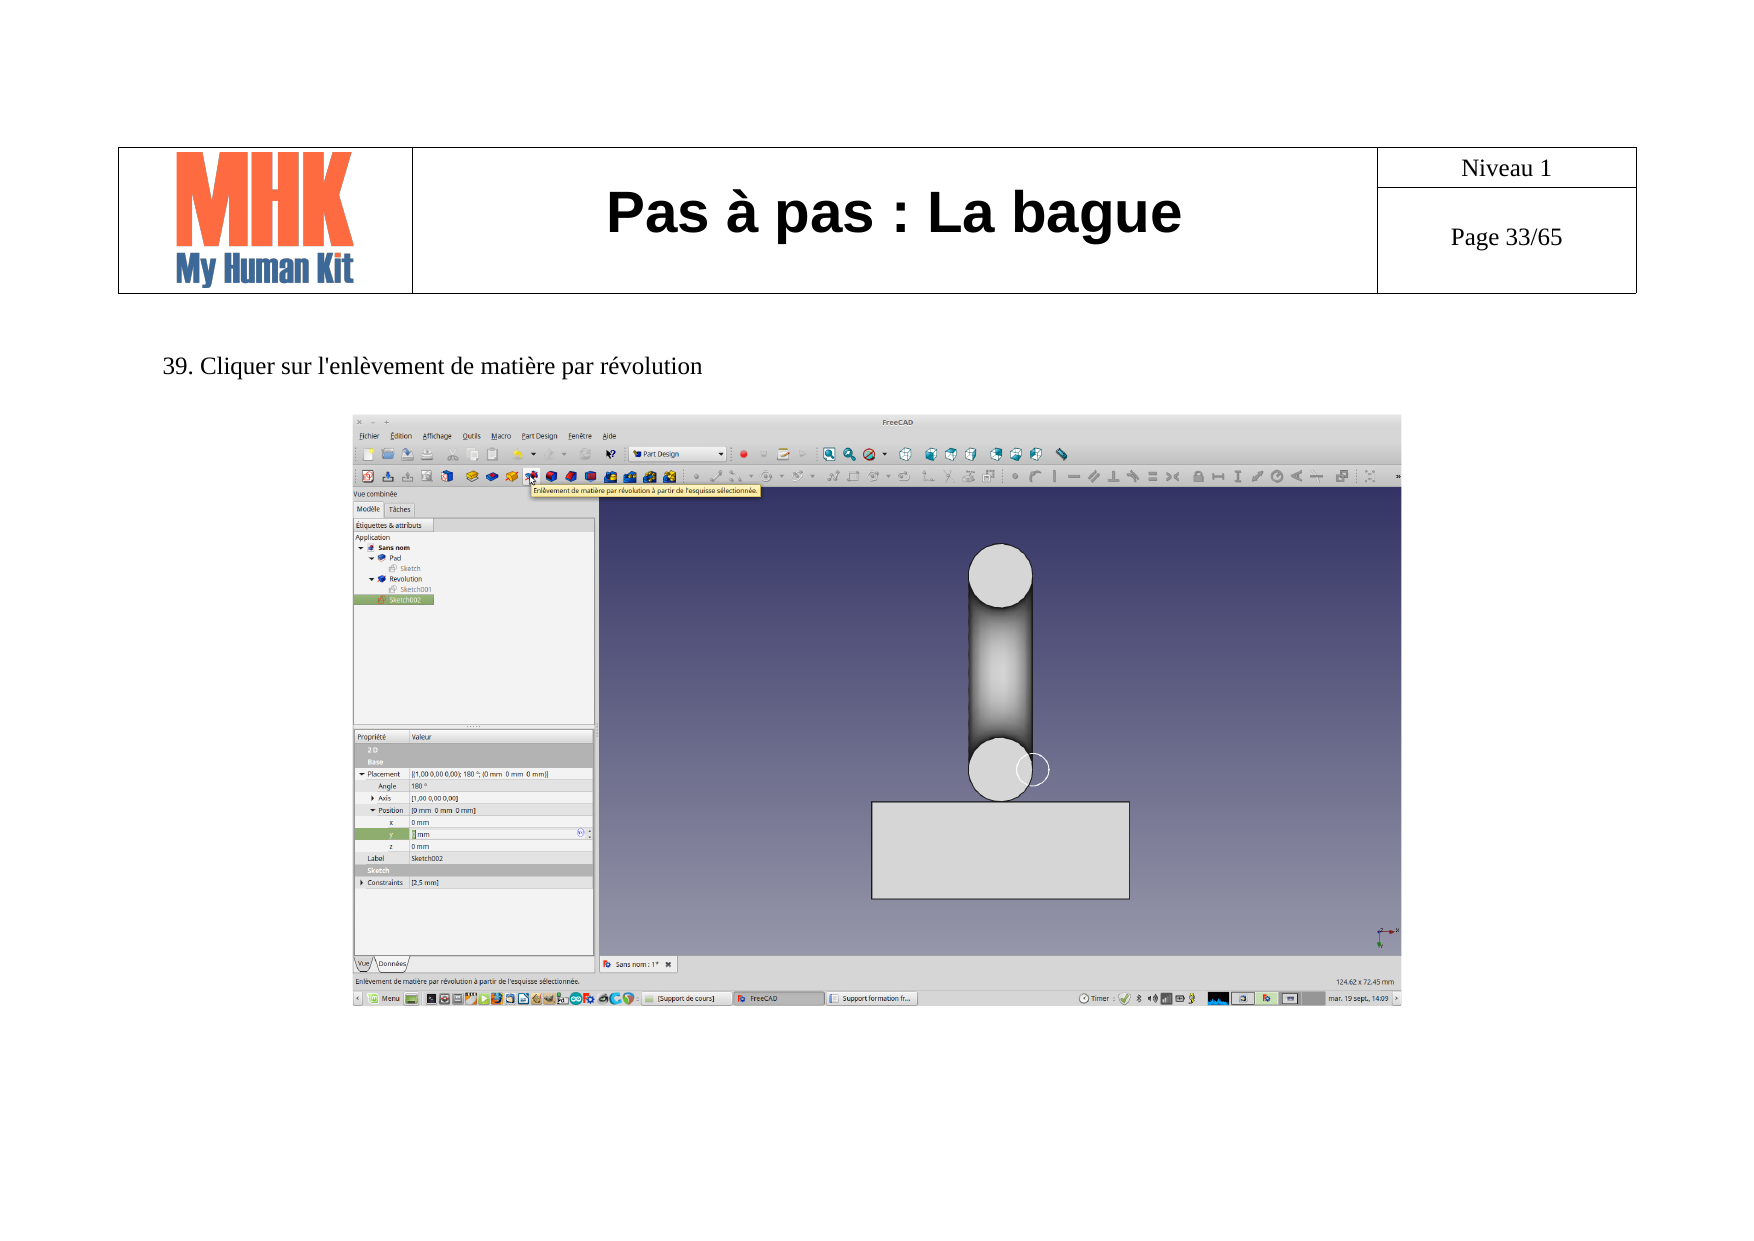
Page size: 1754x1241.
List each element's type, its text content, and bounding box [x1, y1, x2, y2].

picture [176, 152, 354, 288]
table_header [118, 409, 1636, 1011]
list Cliquer sur l'enlèvement de matière par révolution [162, 351, 1636, 380]
picture [352, 414, 1402, 1006]
